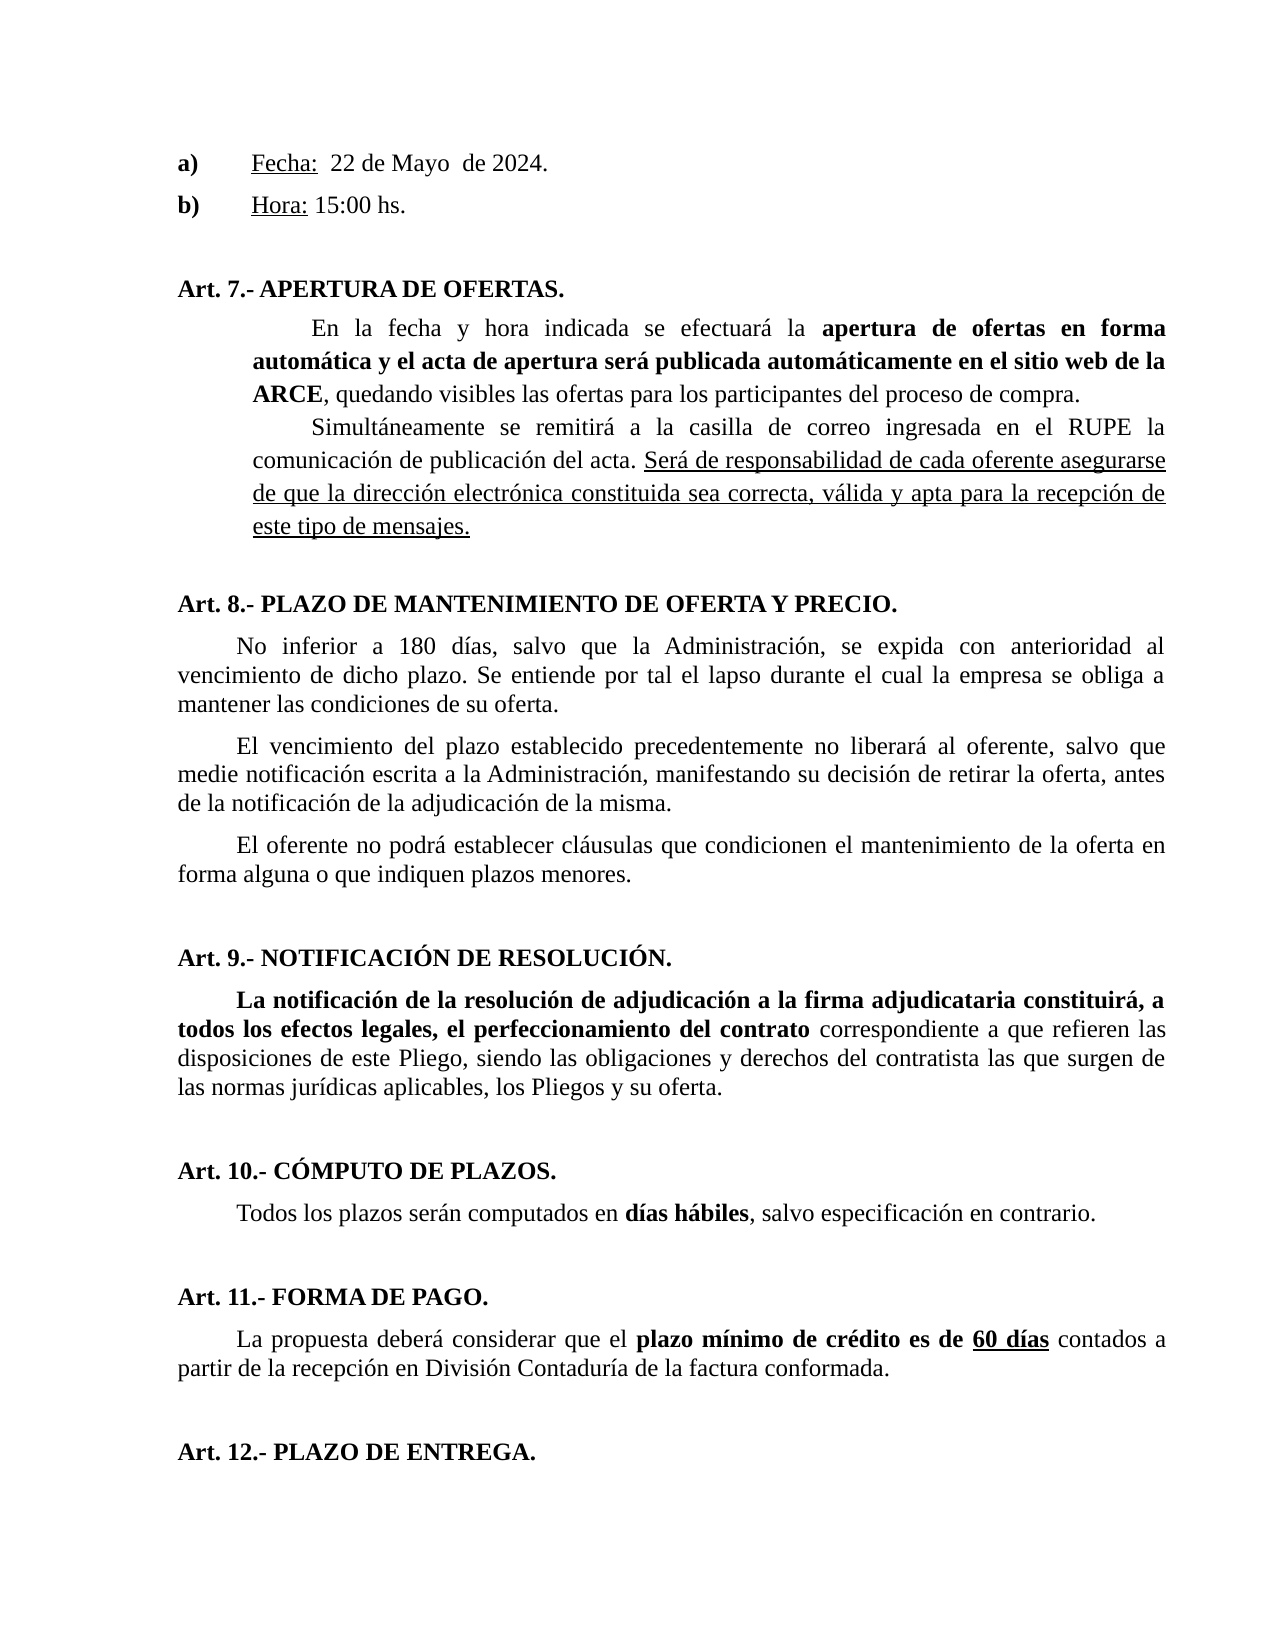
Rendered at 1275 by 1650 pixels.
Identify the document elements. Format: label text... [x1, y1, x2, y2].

text No inferior a 180 días, salvo que la Administración, se expida con anterioridad al vencimiento de dicho plazo. Se entiende por tal el lapso durante el cual la empresa se obliga a mantener las condiciones de su oferta. [177, 631, 1167, 717]
text Art. 10.- CÓMPUTO DE PLAZOS. [177, 1156, 1167, 1184]
text Art. 7.- APERTURA DE OFERTAS. [177, 274, 1167, 303]
text Simultáneamente se remitirá a la casilla de correo ingresada en el RUPE la comunicación de publicación del acta. Será de responsabilidad de cada oferente asegurarse de que la dirección electrónica constituida sea correcta, válida y apta para la recepción de este tipo de mensajes. [252, 412, 1167, 540]
text La notificación de la resolución de adjudicación a la firma adjudicataria constituirá, a todos los efectos legales, el perfeccionamiento del contrato correspondiente a que refieren las disposiciones de este Pliego, siendo las obligaciones y derechos del contratista las que surgen de las normas jurídicas aplicables, los Pliegos y su oferta. [177, 985, 1167, 1100]
text Art. 12.- PLAZO DE ENTREGA. [177, 1437, 1167, 1466]
text Todos los plazos serán computados en días hábiles, salvo especificación en contrario. [177, 1198, 1167, 1227]
text En la fecha y hora indicada se efectuará la apertura de ofertas en forma automática y el acta de apertura será publicada automáticamente en el sitio web de la ARCE, quedando visibles las ofertas para los participantes del proceso de compra. [252, 313, 1167, 408]
text Art. 8.- PLAZO DE MANTENIMIENTO DE OFERTA Y PRECIO. [177, 589, 1167, 618]
text El oferente no podrá establecer cláusulas que condicionen el mantenimiento de la oferta en forma alguna o que indiquen plazos menores. [177, 830, 1167, 888]
text Art. 11.- FORMA DE PAGO. [177, 1282, 1167, 1311]
text El vencimiento del plazo establecido precedentemente no liberará al oferente, salvo que medie notificación escrita a la Administración, manifestando su decisión de retirar la oferta, antes de la notificación de la adjudicación de la misma. [177, 731, 1167, 817]
text a) Fecha: 22 de Mayo de 2024. [177, 148, 1167, 176]
text Art. 9.- NOTIFICACIÓN DE RESOLUCIÓN. [177, 943, 1167, 972]
text La propuesta deberá considerar que el plazo mínimo de crédito es de 60 días contados a partir de la recepción en División Contaduría de la factura conformada. [177, 1324, 1167, 1382]
text b) Hora: 15:00 hs. [177, 190, 1167, 218]
